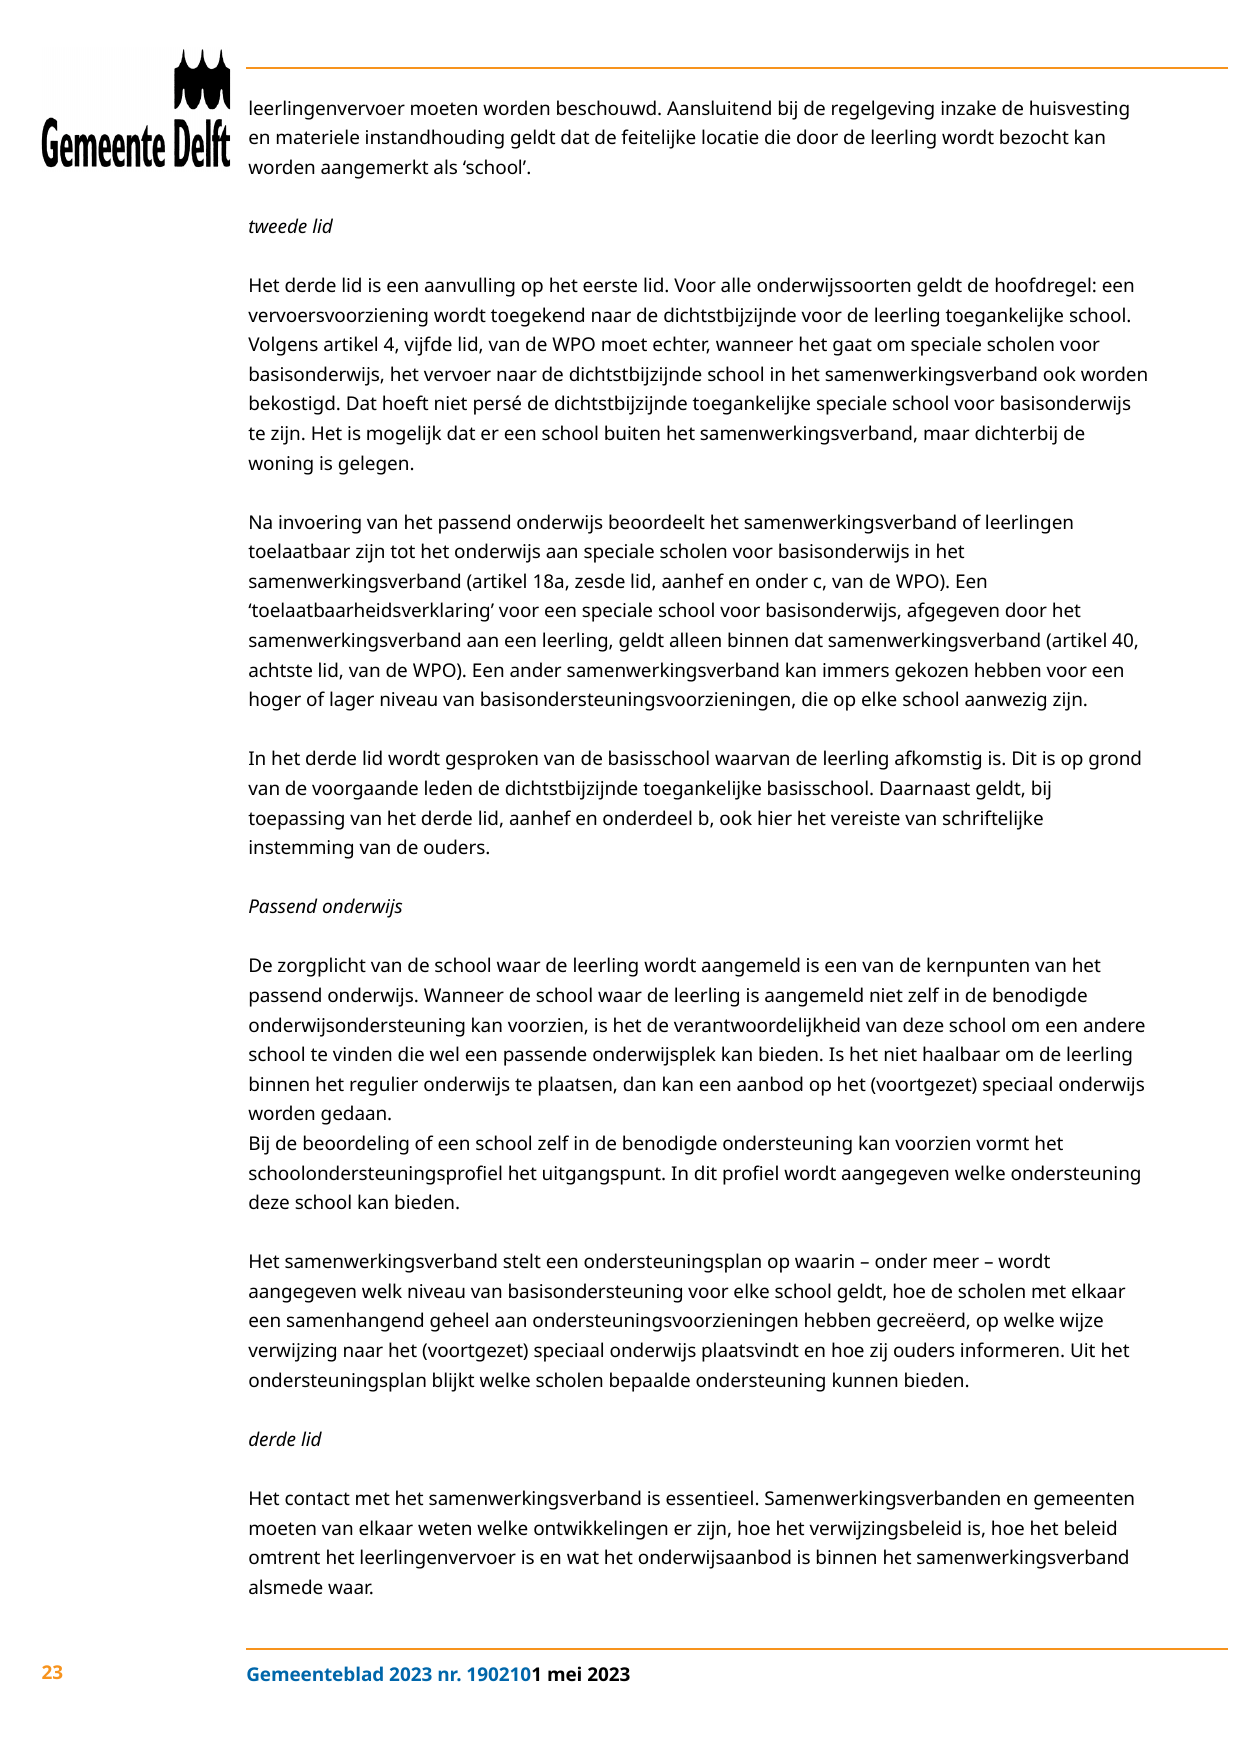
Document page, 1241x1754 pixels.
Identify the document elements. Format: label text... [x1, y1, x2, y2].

text Het derde lid is een aanvulling op het eerste lid. Voor alle onderwijssoorten geldt de hoofdregel: een vervoersvoorziening wordt toegekend naar de dichtstbijzijnde voor de leerling toegankelijke school. Volgens artikel 4, vijfde lid, van de WPO moet echter, wanneer het gaat om speciale scholen voor basisonderwijs, het vervoer naar de dichtstbijzijnde school in het samenwerkingsverband ook worden bekostigd. Dat hoeft niet persé de dichtstbijzijnde toegankelijke speciale school voor basisonderwijs te zijn. Het is mogelijk dat er een school buiten het samenwerkingsverband, maar dichterbij de woning is gelegen. [248, 272, 1152, 476]
text leerlingenvervoer moeten worden beschouwd. Aansluitend bij de regelgeving inzake de huisvesting en materiele instandhouding geldt dat de feitelijke locatie die door de leerling wordt bezocht kan worden aangemerkt als ‘school’. [248, 95, 1152, 180]
text Het samenwerkingsverband stelt een ondersteuningsplan op waarin – onder meer – wordt aangegeven welk niveau van basisondersteuning voor elke school geldt, hoe de scholen met elkaar een samenhangend geheel aan ondersteuningsvoorzieningen hebben gecreëerd, op welke wijze verwijzing naar het (voortgezet) speciaal onderwijs plaatsvindt en hoe zij ouders informeren. Uit het ondersteuningsplan blijkt welke scholen bepaalde ondersteuning kunnen bieden. [248, 1248, 1152, 1393]
text Na invoering van het passend onderwijs beoordeelt het samenwerkingsverband of leerlingen toelaatbaar zijn tot het onderwijs aan speciale scholen voor basisonderwijs in het samenwerkingsverband (artikel 18a, zesde lid, aanhef en onder c, van de WPO). Een ‘toelaatbaarheidsverklaring’ voor een speciale school voor basisonderwijs, afgegeven door het samenwerkingsverband aan een leerling, geldt alleen binnen dat samenwerkingsverband (artikel 40, achtste lid, van de WPO). Een ander samenwerkingsverband kan immers gekozen hebben voor een hoger of lager niveau van basisondersteuningsvoorzieningen, die op elke school aanwezig zijn. [248, 509, 1152, 712]
picture [41, 47, 231, 172]
text tweede lid [248, 213, 1152, 239]
text derde lid [248, 1426, 1152, 1452]
text Passend onderwijs [248, 893, 1152, 919]
text Het contact met het samenwerkingsverband is essentieel. Samenwerkingsverbanden en gemeenten moeten van elkaar weten welke ontwikkelingen er zijn, hoe het verwijzingsbeleid is, hoe het beleid omtrent het leerlingenvervoer is en wat het onderwijsaanbod is binnen het samenwerkingsverband alsmede waar. [248, 1485, 1152, 1600]
text Bij de beoordeling of een school zelf in de benodigde ondersteuning kan voorzien vormt het schoolondersteuningsprofiel het uitgangspunt. In dit profiel wordt aangegeven welke ondersteuning deze school kan bieden. [248, 1130, 1152, 1215]
text De zorgplicht van de school waar de leerling wordt aangemeld is een van de kernpunten van het passend onderwijs. Wanneer de school waar de leerling is aangemeld niet zelf in de benodigde onderwijsondersteuning kan voorzien, is het de verantwoordelijkheid van deze school om een andere school te vinden die wel een passende onderwijsplek kan bieden. Is het niet haalbaar om de leerling binnen het regulier onderwijs te plaatsen, dan kan een aanbod op het (voortgezet) speciaal onderwijs worden gedaan. [248, 953, 1152, 1126]
text In het derde lid wordt gesproken van de basisschool waarvan de leerling afkomstig is. Dit is op grond van de voorgaande leden de dichtstbijzijnde toegankelijke basisschool. Daarnaast geldt, bij toepassing van het derde lid, aanhef en onderdeel b, ook hier het vereiste van schriftelijke instemming van de ouders. [248, 746, 1152, 860]
